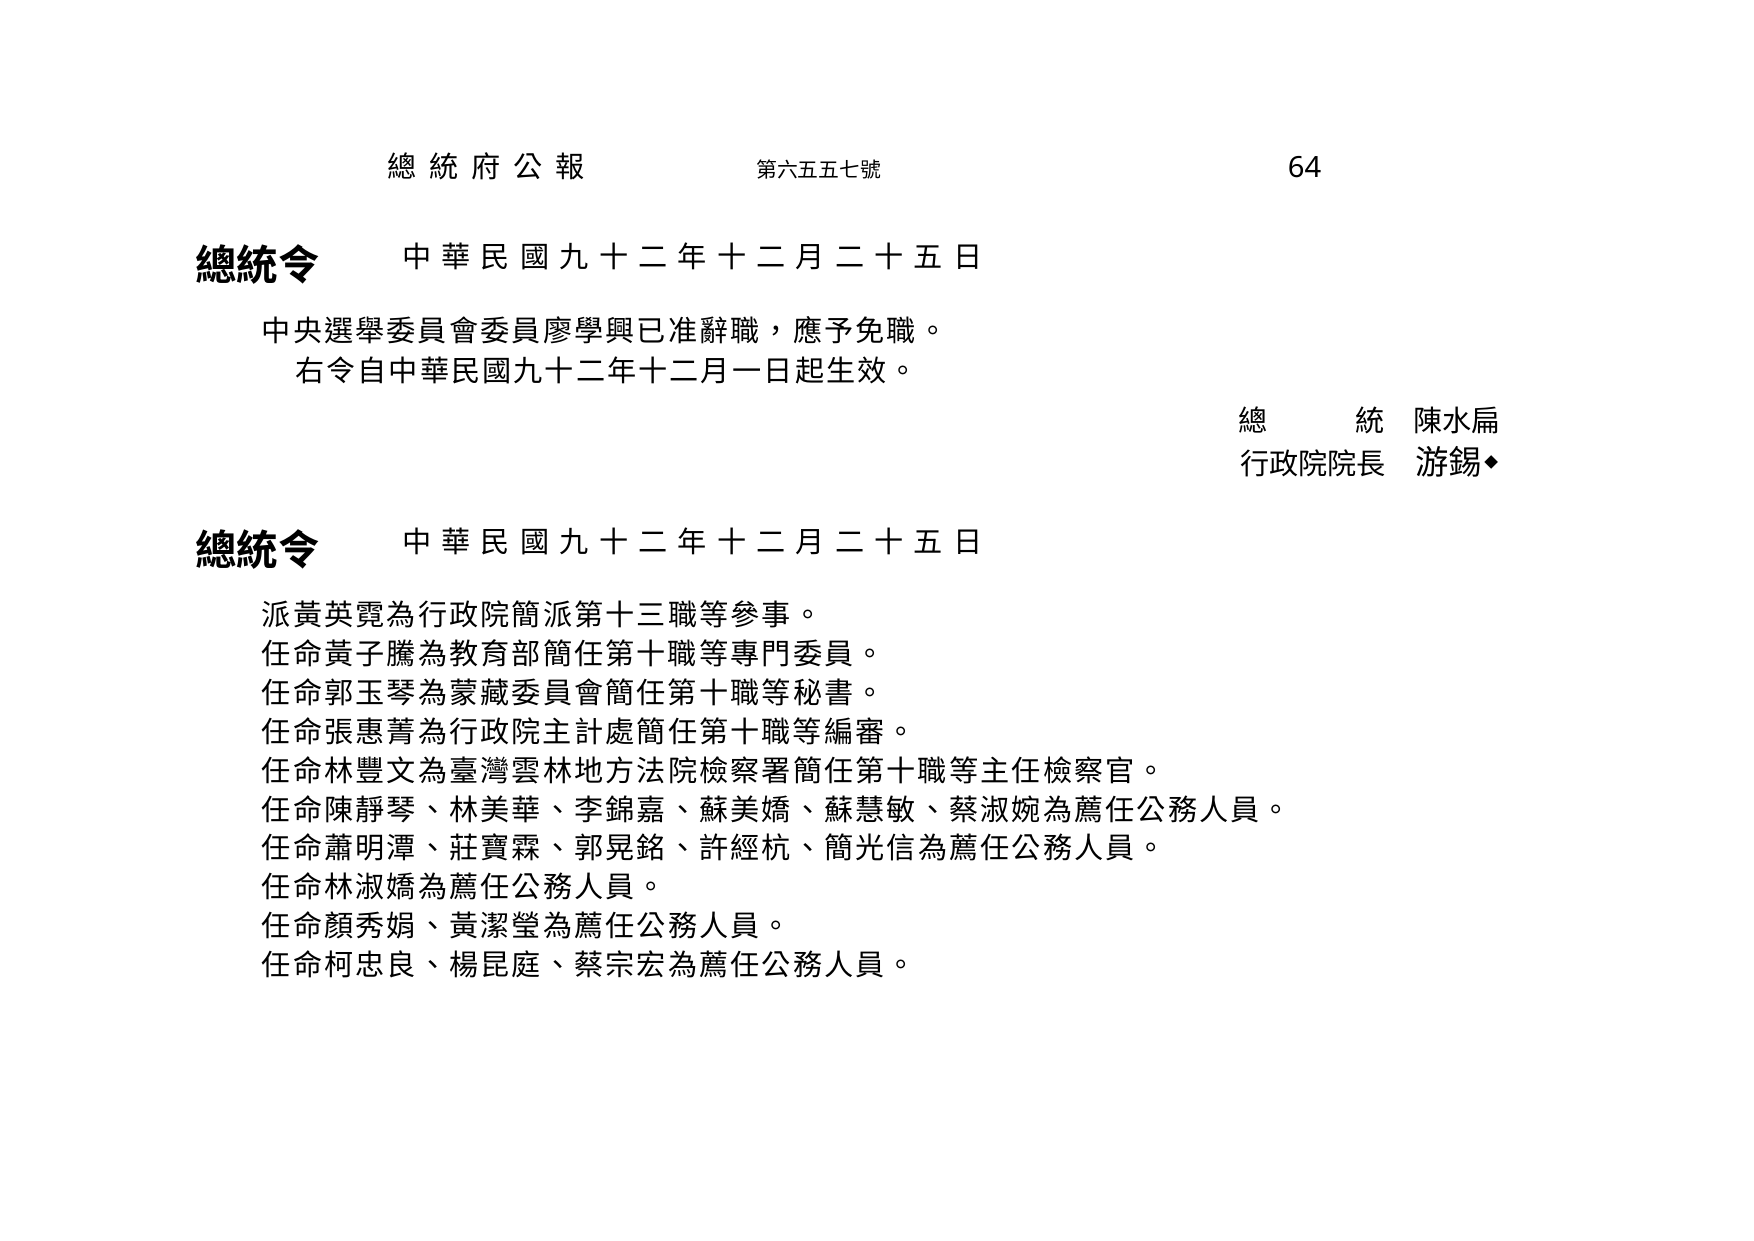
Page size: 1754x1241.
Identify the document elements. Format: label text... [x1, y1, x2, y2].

text 任命郭玉琴為蒙藏委員會簡任第十職等秘書。 [195, 672, 1559, 711]
text 任命蕭明潭、莊寶霖、郭晃銘、許經杭、簡光信為薦任公務人員。 [195, 828, 1559, 867]
text 行政院院長 游錫 [195, 444, 1501, 482]
table_header 總統令 [192, 507, 399, 596]
table_header 總統令 [192, 222, 399, 310]
text 右令自中華民國九十二年十二月一日起生效。 [195, 350, 1559, 389]
text 任命張惠菁為行政院主計處簡任第十職等編審。 [195, 711, 1559, 750]
table_header 中華民國九十二年十二月二十五日 [399, 222, 986, 310]
text 中央選舉委員會委員廖學興已准辭職，應予免職。 [195, 310, 1559, 350]
text 派黃英霓為行政院簡派第十三職等參事。 [195, 596, 1559, 633]
text 總 統 陳水扁 [195, 402, 1501, 439]
text 任命柯忠良、楊昆庭、蔡宗宏為薦任公務人員。 [195, 945, 1559, 984]
text 任命林淑嬌為薦任公務人員。 [195, 867, 1559, 906]
text 任命顏秀娟、黃潔瑩為薦任公務人員。 [195, 906, 1559, 945]
text 任命林豐文為臺灣雲林地方法院檢察署簡任第十職等主任檢察官。 [195, 750, 1559, 789]
table_header 中華民國九十二年十二月二十五日 [399, 507, 986, 596]
text 任命陳靜琴、林美華、李錦嘉、蘇美嬌、蘇慧敏、蔡淑婉為薦任公務人員。 [195, 789, 1559, 828]
text 任命黃子騰為教育部簡任第十職等專門委員。 [195, 633, 1559, 672]
